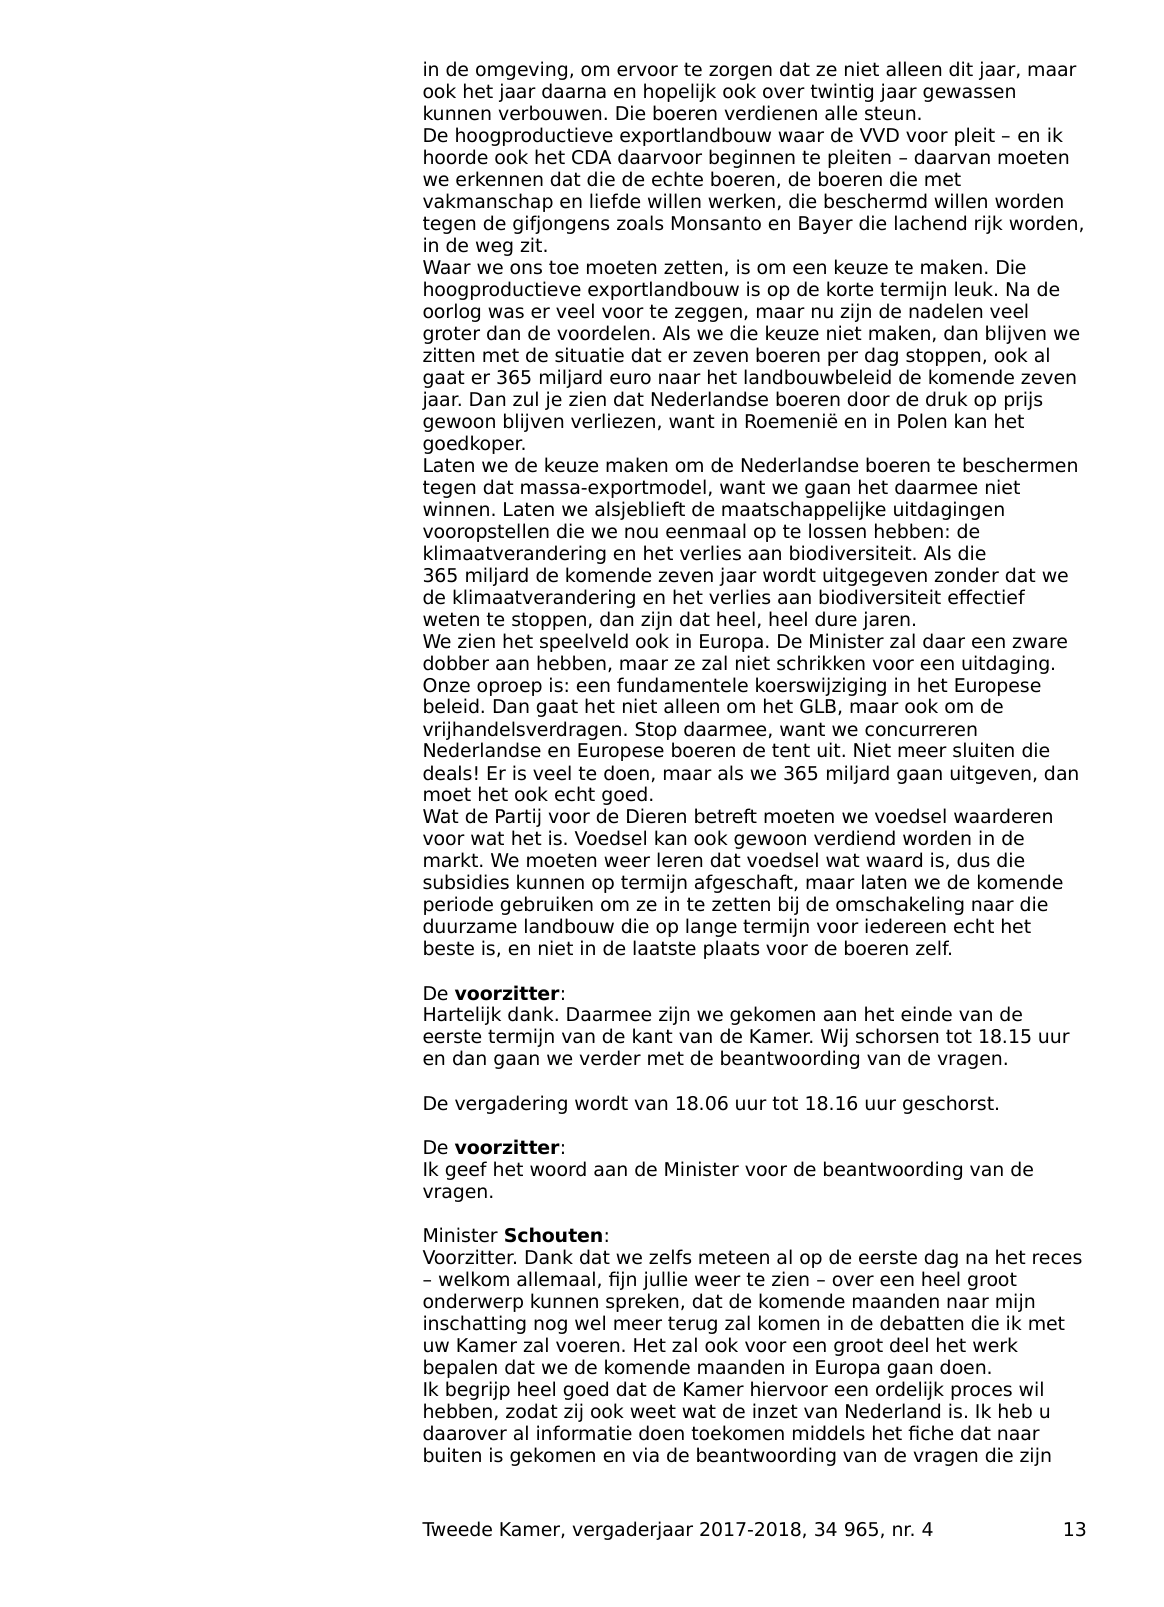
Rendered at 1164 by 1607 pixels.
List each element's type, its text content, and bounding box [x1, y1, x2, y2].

text De vergadering wordt van 18.06 uur tot 18.16 uur geschorst. [422, 1092, 1087, 1114]
text We zien het speelveld ook in Europa. De Minister zal daar een zware dobber aan hebben, maar ze zal niet schrikken voor een uitdaging. Onze oproep is: een fundamentele koerswijziging in het Europese beleid. Dan gaat het niet alleen om het GLB, maar ook om de vrijhandelsverdragen. Stop daarmee, want we concurreren Nederlandse en Europese boeren de tent uit. Niet meer sluiten die deals! Er is veel te doen, maar als we 365 miljard gaan uitgeven, dan moet het ook echt goed. [422, 631, 1087, 806]
text Minister Schouten: [422, 1225, 1087, 1247]
text Wat de Partij voor de Dieren betreft moeten we voedsel waarderen voor wat het is. Voedsel kan ook gewoon verdiend worden in de markt. We moeten weer leren dat voedsel wat waard is, dus die subsidies kunnen op termijn afgeschaft, maar laten we de komende periode gebruiken om ze in te zetten bij de omschakeling naar die duurzame landbouw die op lange termijn voor iedereen echt het beste is, en niet in de laatste plaats voor de boeren zelf. [422, 806, 1087, 960]
text Ik geef het woord aan de Minister voor de beantwoording van de vragen. [422, 1159, 1087, 1203]
text De voorzitter: [422, 982, 1087, 1004]
text Hartelijk dank. Daarmee zijn we gekomen aan het einde van de eerste termijn van de kant van de Kamer. Wij schorsen tot 18.15 uur en dan gaan we verder met de beantwoording van de vragen. [422, 1004, 1087, 1070]
text Laten we de keuze maken om de Nederlandse boeren te beschermen tegen dat massa-exportmodel, want we gaan het daarmee niet winnen. Laten we alsjeblieft de maatschappelijke uitdagingen vooropstellen die we nou eenmaal op te lossen hebben: de klimaatverandering en het verlies aan biodiversiteit. Als die 365 miljard de komende zeven jaar wordt uitgegeven zonder dat we de klimaatverandering en het verlies aan biodiversiteit effectief weten te stoppen, dan zijn dat heel, heel dure jaren. [422, 455, 1087, 631]
text Ik begrijp heel goed dat de Kamer hiervoor een ordelijk proces wil hebben, zodat zij ook weet wat de inzet van Nederland is. Ik heb u daarover al informatie doen toekomen middels het fiche dat naar buiten is gekomen en via de beantwoording van de vragen die zijn [422, 1379, 1087, 1467]
text in de omgeving, om ervoor te zorgen dat ze niet alleen dit jaar, maar ook het jaar daarna en hopelijk ook over twintig jaar gewassen kunnen verbouwen. Die boeren verdienen alle steun. [422, 59, 1087, 125]
text De voorzitter: [422, 1137, 1087, 1159]
text Waar we ons toe moeten zetten, is om een keuze te maken. Die hoogproductieve exportlandbouw is op de korte termijn leuk. Na de oorlog was er veel voor te zeggen, maar nu zijn de nadelen veel groter dan de voordelen. Als we die keuze niet maken, dan blijven we zitten met de situatie dat er zeven boeren per dag stoppen, ook al gaat er 365 miljard euro naar het landbouwbeleid de komende zeven jaar. Dan zul je zien dat Nederlandse boeren door de druk op prijs gewoon blijven verliezen, want in Roemenië en in Polen kan het goedkoper. [422, 257, 1087, 455]
text Voorzitter. Dank dat we zelfs meteen al op de eerste dag na het reces – welkom allemaal, fijn jullie weer te zien – over een heel groot onderwerp kunnen spreken, dat de komende maanden naar mijn inschatting nog wel meer terug zal komen in de debatten die ik met uw Kamer zal voeren. Het zal ook voor een groot deel het werk bepalen dat we de komende maanden in Europa gaan doen. [422, 1247, 1087, 1379]
text De hoogproductieve exportlandbouw waar de VVD voor pleit – en ik hoorde ook het CDA daarvoor beginnen te pleiten – daarvan moeten we erkennen dat die de echte boeren, de boeren die met vakmanschap en liefde willen werken, die beschermd willen worden tegen de gifjongens zoals Monsanto en Bayer die lachend rijk worden, in de weg zit. [422, 125, 1087, 257]
